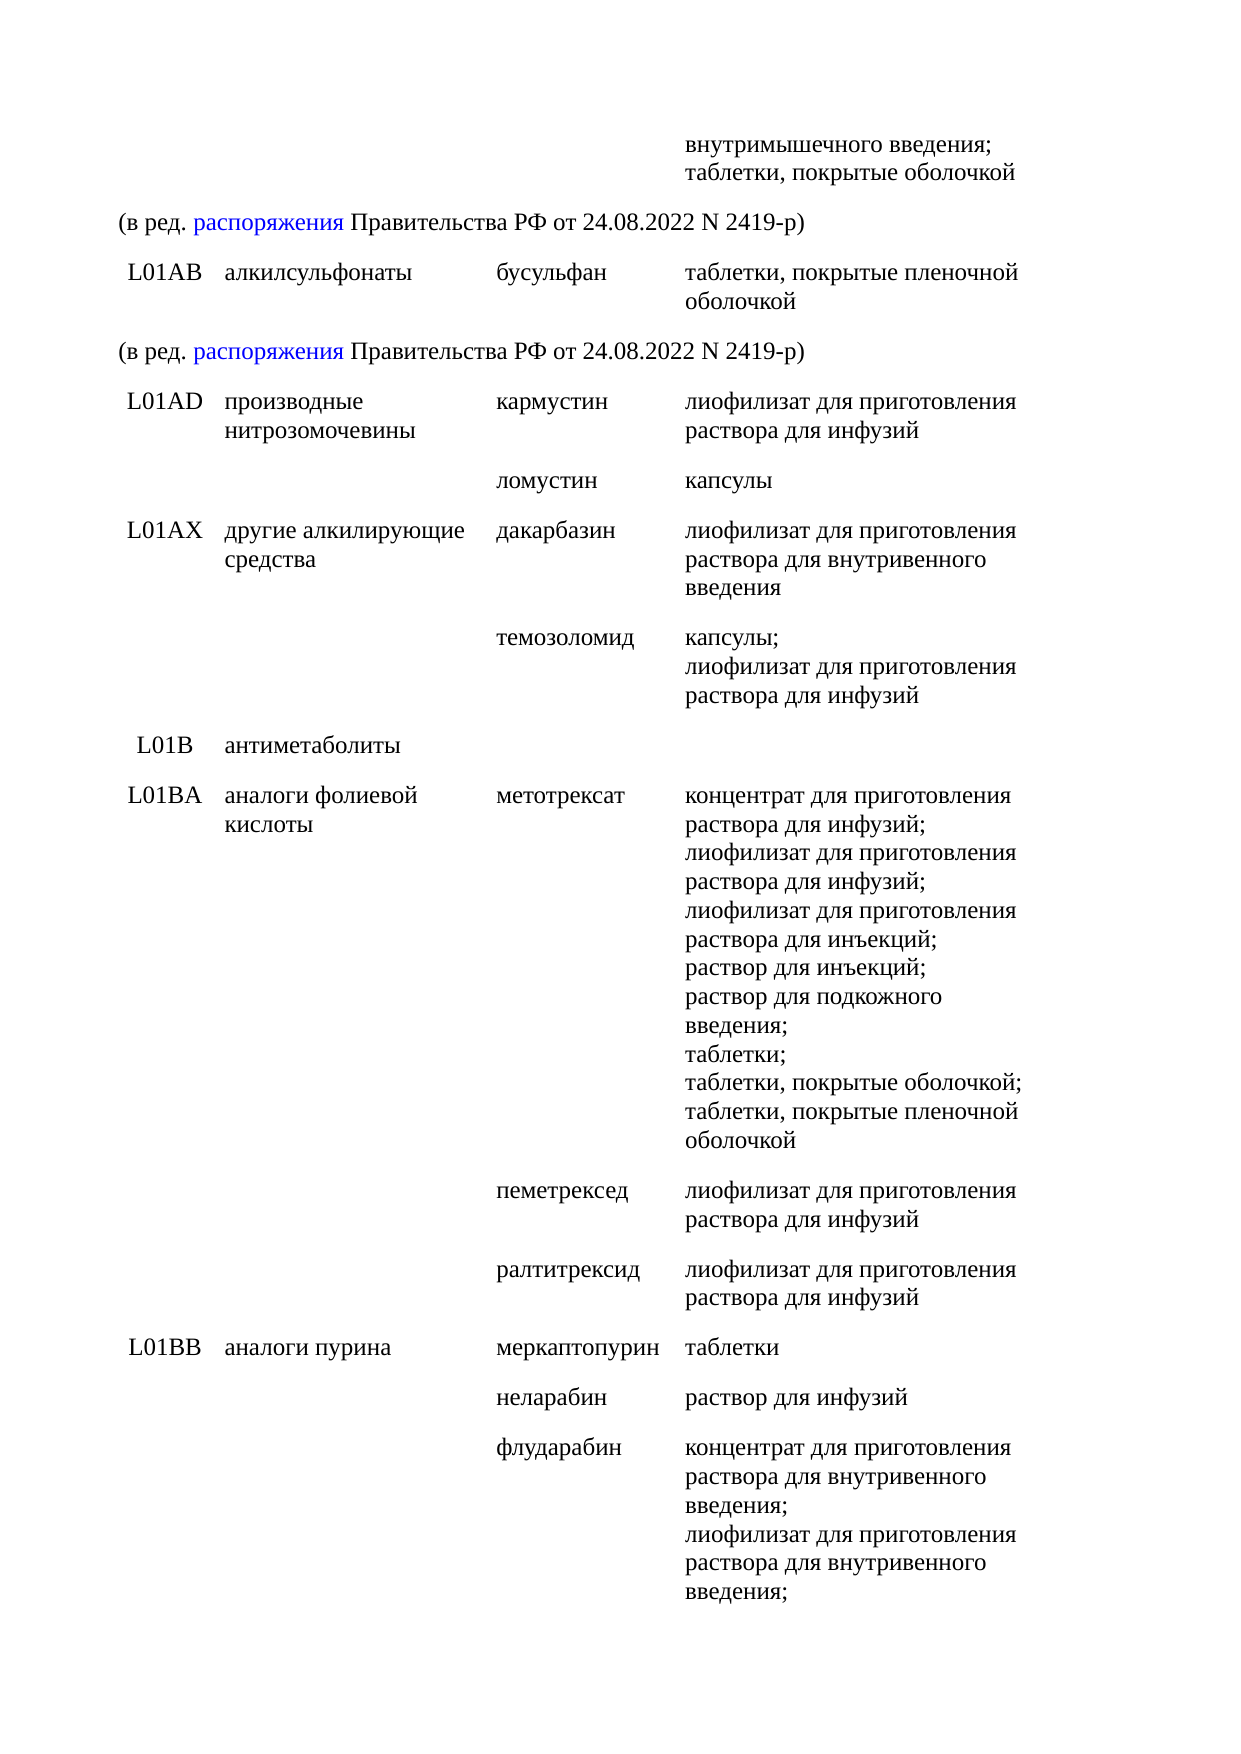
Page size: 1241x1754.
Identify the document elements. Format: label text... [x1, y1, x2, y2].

table_cell антиметаболиты [218, 719, 489, 769]
table_cell (в ред. распоряжения Правительства РФ от 24.08.2022 N 2419-р) [112, 197, 1056, 247]
table_cell ралтитрексид [490, 1243, 678, 1322]
table_cell [490, 118, 678, 197]
table_cell лиофилизат для приготовления раствора для внутривенного введения [679, 504, 1056, 612]
table_cell (в ред. распоряжения Правительства РФ от 24.08.2022 N 2419-р) [112, 326, 1056, 376]
table_cell раствор для инфузий [679, 1372, 1056, 1422]
table_cell другие алкилирующие средства [218, 504, 489, 719]
table_cell [490, 719, 678, 769]
table_cell L01AD [112, 376, 218, 454]
table_cell темозоломид [490, 612, 678, 719]
table_cell аналоги фолиевой кислоты [218, 769, 489, 1322]
table_cell лиофилизат для приготовления раствора для инфузий [679, 1164, 1056, 1243]
table_cell капсулы [679, 454, 1056, 504]
table_cell ломустин [490, 454, 678, 504]
table_cell капсулы; лиофилизат для приготовления раствора для инфузий [679, 612, 1056, 719]
table_cell [112, 118, 218, 197]
table_cell алкилсульфонаты [218, 247, 489, 326]
table_cell L01BB [112, 1322, 218, 1616]
table_cell лиофилизат для приготовления раствора для инфузий [679, 1243, 1056, 1322]
table_cell таблетки [679, 1322, 1056, 1372]
table_cell метотрексат [490, 769, 678, 1164]
table_cell концентрат для приготовления раствора для инфузий; лиофилизат для приготовления раствора для инфузий; лиофилизат для приготовления раствора для инъекций; раствор для инъекций; раствор для подкожного введения; таблетки; таблетки, покрытые оболочкой; таблетки, покрытые пленочной оболочкой [679, 769, 1056, 1164]
table_cell кармустин [490, 376, 678, 454]
table_cell внутримышечного введения; таблетки, покрытые оболочкой [679, 118, 1056, 197]
table_cell [112, 454, 218, 504]
table_cell меркаптопурин [490, 1322, 678, 1372]
table_cell таблетки, покрытые пленочной оболочкой [679, 247, 1056, 326]
table_cell [218, 118, 489, 197]
table_cell пеметрексед [490, 1164, 678, 1243]
table_cell [679, 719, 1056, 769]
table_cell производные нитрозомочевины [218, 376, 489, 454]
table_cell флударабин [490, 1422, 678, 1616]
table_cell L01AB [112, 247, 218, 326]
table_cell L01B [112, 719, 218, 769]
table_cell неларабин [490, 1372, 678, 1422]
table_cell L01AX [112, 504, 218, 719]
table_cell [218, 454, 489, 504]
table_cell дакарбазин [490, 504, 678, 612]
table_cell концентрат для приготовления раствора для внутривенного введения; лиофилизат для приготовления раствора для внутривенного введения; [679, 1422, 1056, 1616]
table_cell лиофилизат для приготовления раствора для инфузий [679, 376, 1056, 454]
table_cell аналоги пурина [218, 1322, 489, 1616]
table_cell L01BA [112, 769, 218, 1322]
table_cell бусульфан [490, 247, 678, 326]
